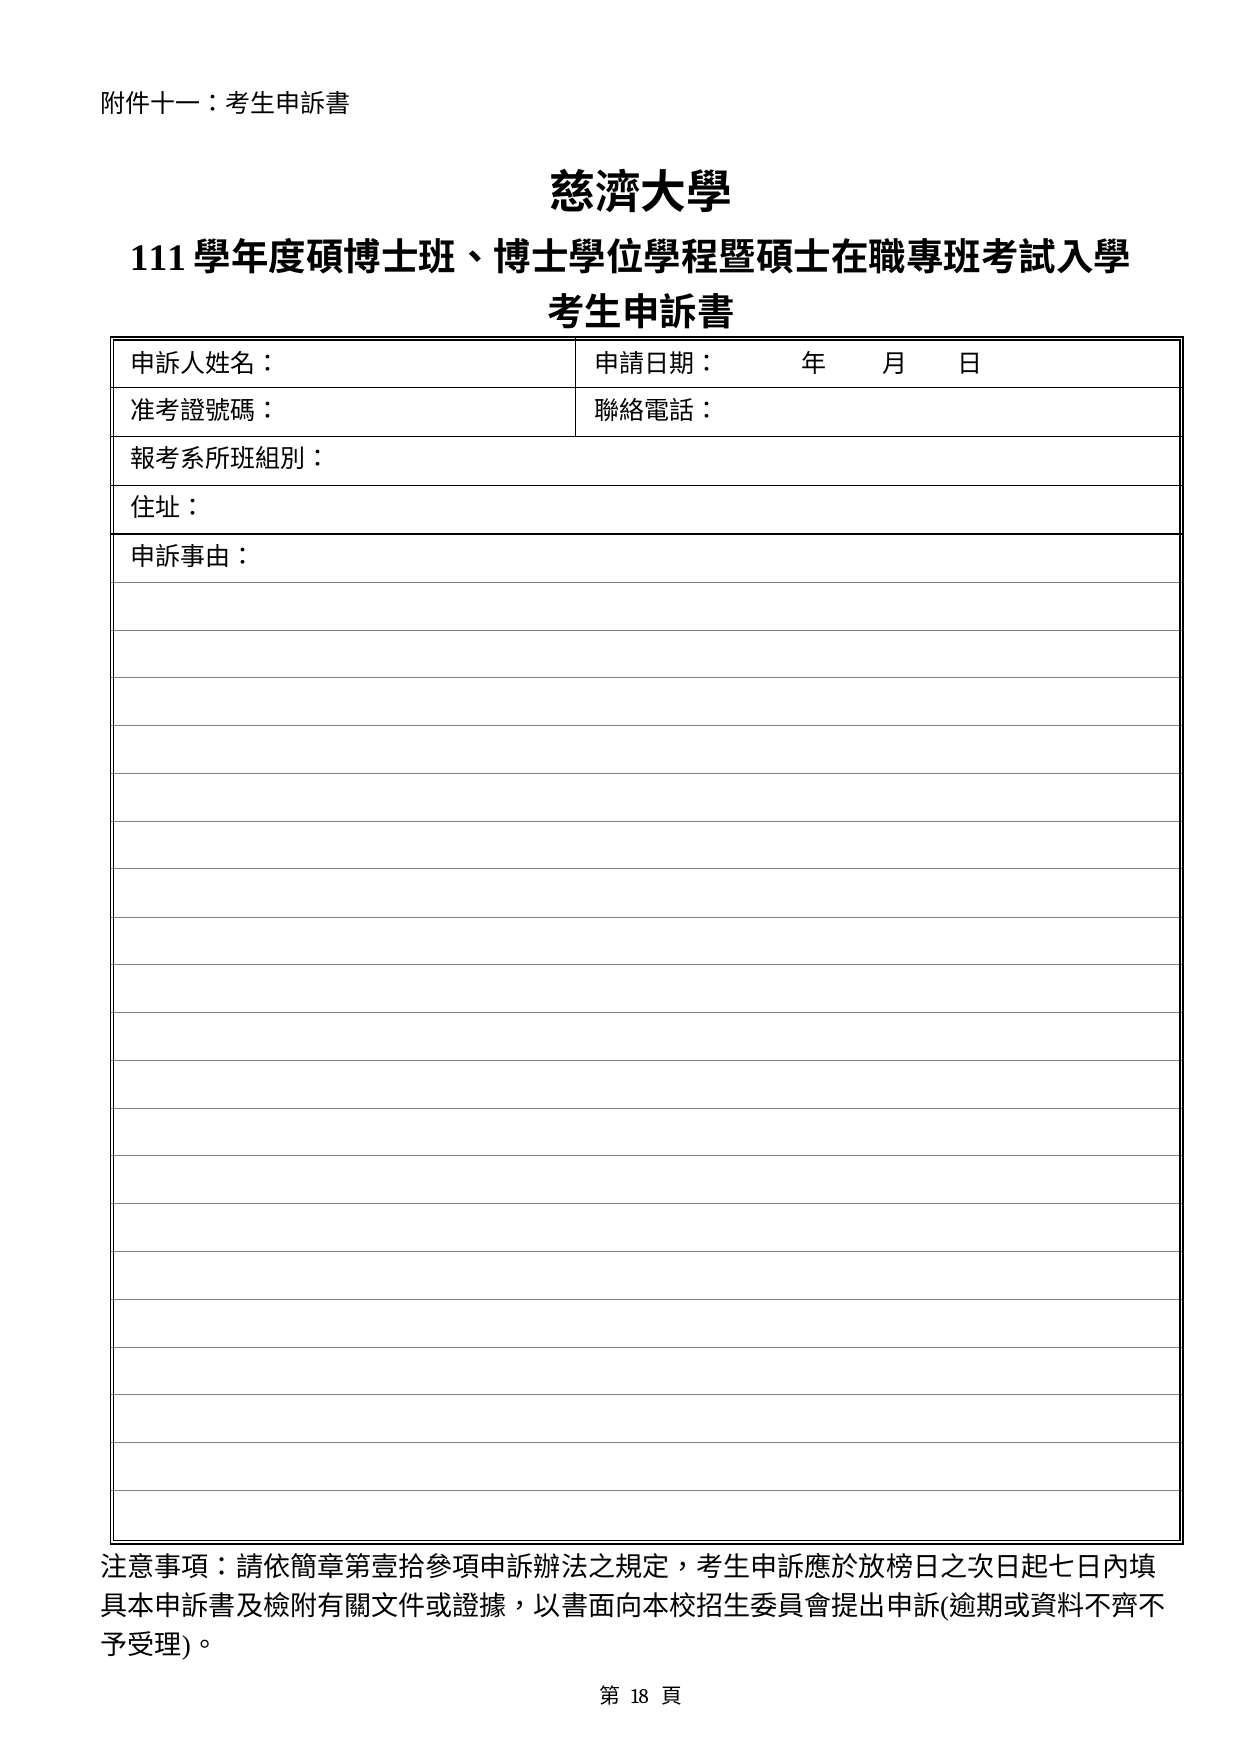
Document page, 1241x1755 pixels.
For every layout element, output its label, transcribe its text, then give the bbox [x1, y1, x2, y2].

table_cell 報考系所班組別： [114, 437, 1179, 484]
table_cell [114, 1061, 1179, 1107]
table_cell [114, 1252, 1179, 1299]
table_cell [114, 1300, 1179, 1346]
table_cell [114, 726, 1179, 773]
table_cell [114, 1156, 1179, 1203]
text 注意事項：請依簡章第壹拾參項申訴辦法之規定，考生申訴應於放榜日之次日起七日內填具本申訴書及檢附有關文件或證據，以書面向本校招生委員會提出申訴(逾期或資料不齊不予受理)。 [100, 1544, 1181, 1662]
table_cell [114, 965, 1179, 1012]
table_header 申請日期： 年 月 日 [576, 341, 1179, 387]
table_cell [114, 1395, 1179, 1442]
subtitle 附件十一：考生申訴書 [100, 84, 1182, 120]
table_cell [114, 678, 1179, 725]
table_cell 住址： [114, 486, 1179, 533]
table_cell [114, 1013, 1179, 1059]
text 111學年度碩博士班、博士學位學程暨碩士在職專班考試入學 [100, 222, 1181, 282]
table_cell [114, 583, 1179, 629]
text 慈濟大學 [100, 155, 1181, 222]
table_cell 申訴事由： [114, 535, 1179, 582]
text 考生申訴書 [100, 282, 1181, 336]
table_cell [114, 774, 1179, 821]
table_cell [114, 1109, 1179, 1155]
table_header 申訴人姓名： [114, 341, 575, 387]
table_cell [114, 1443, 1179, 1490]
table_cell [114, 631, 1179, 677]
table_cell [114, 1348, 1179, 1394]
table_cell [114, 822, 1179, 868]
table_cell [114, 1204, 1179, 1251]
table_cell [114, 869, 1179, 916]
table_cell 准考證號碼： [114, 388, 575, 436]
table_cell [114, 918, 1179, 964]
table_cell [114, 1491, 1179, 1540]
table_cell 聯絡電話： [576, 388, 1179, 436]
